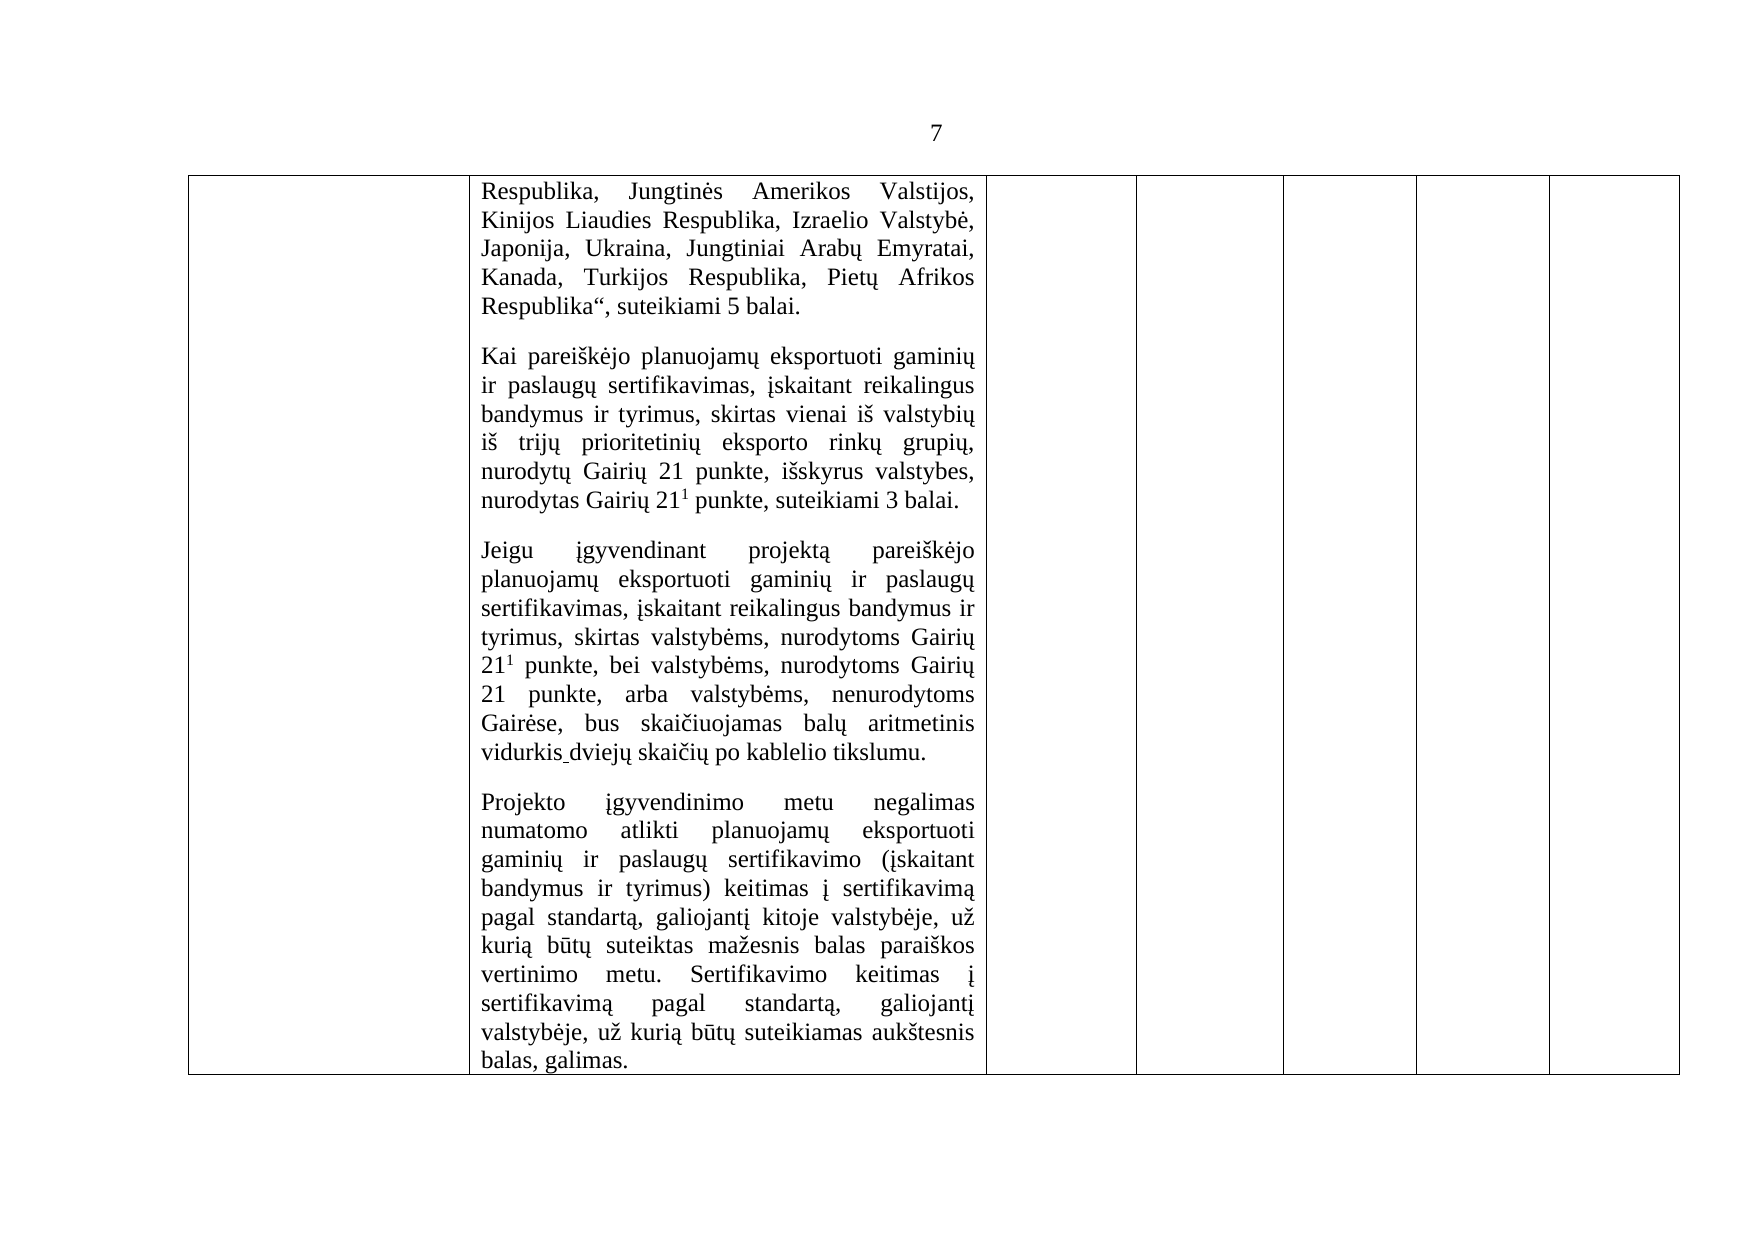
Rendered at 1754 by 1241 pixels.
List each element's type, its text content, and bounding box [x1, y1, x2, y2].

table_header [1680, 175, 1733, 1075]
table_cell [189, 176, 469, 1074]
table_header [177, 175, 188, 1075]
table_cell Respublika, Jungtinės Amerikos Valstijos, Kinijos Liaudies Respublika, Izraelio Valstybė, Japonija, Ukraina, Jungtiniai Arabų Emyratai, Kanada, Turkijos Respublika, Pietų Afrikos Respublika“, suteikiami 5 balai. Kai pareiškėjo planuojamų eksportuoti gaminių ir paslaugų sertifikavimas, įskaitant reikalingus bandymus ir tyrimus, skirtas vienai iš valstybių iš trijų prioritetinių eksporto rinkų grupių, nurodytų Gairių 21 punkte, išskyrus valstybes, nurodytas Gairių 211 punkte, suteikiami 3 balai. Jeigu įgyvendinant projektą pareiškėjo planuojamų eksportuoti gaminių ir paslaugų sertifikavimas, įskaitant reikalingus bandymus ir tyrimus, skirtas valstybėms, nurodytoms Gairių 211 punkte, bei valstybėms, nurodytoms Gairių 21 punkte, arba valstybėms, nenurodytoms Gairėse, bus skaičiuojamas balų aritmetinis vidurkis dviejų skaičių po kablelio tikslumu. Projekto įgyvendinimo metu negalimas numatomo atlikti planuojamų eksportuoti gaminių ir paslaugų sertifikavimo (įskaitant bandymus ir tyrimus) keitimas į sertifikavimą pagal standartą, galiojantį kitoje valstybėje, už kurią būtų suteiktas mažesnis balas paraiškos vertinimo metu. Sertifikavimo keitimas į sertifikavimą pagal standartą, galiojantį valstybėje, už kurią būtų suteikiamas aukštesnis balas, galimas. [470, 176, 986, 1074]
table_cell [1137, 176, 1283, 1074]
table_cell [1550, 176, 1679, 1074]
table_cell [1417, 176, 1549, 1074]
table_cell [1284, 176, 1416, 1074]
table_cell [987, 176, 1136, 1074]
